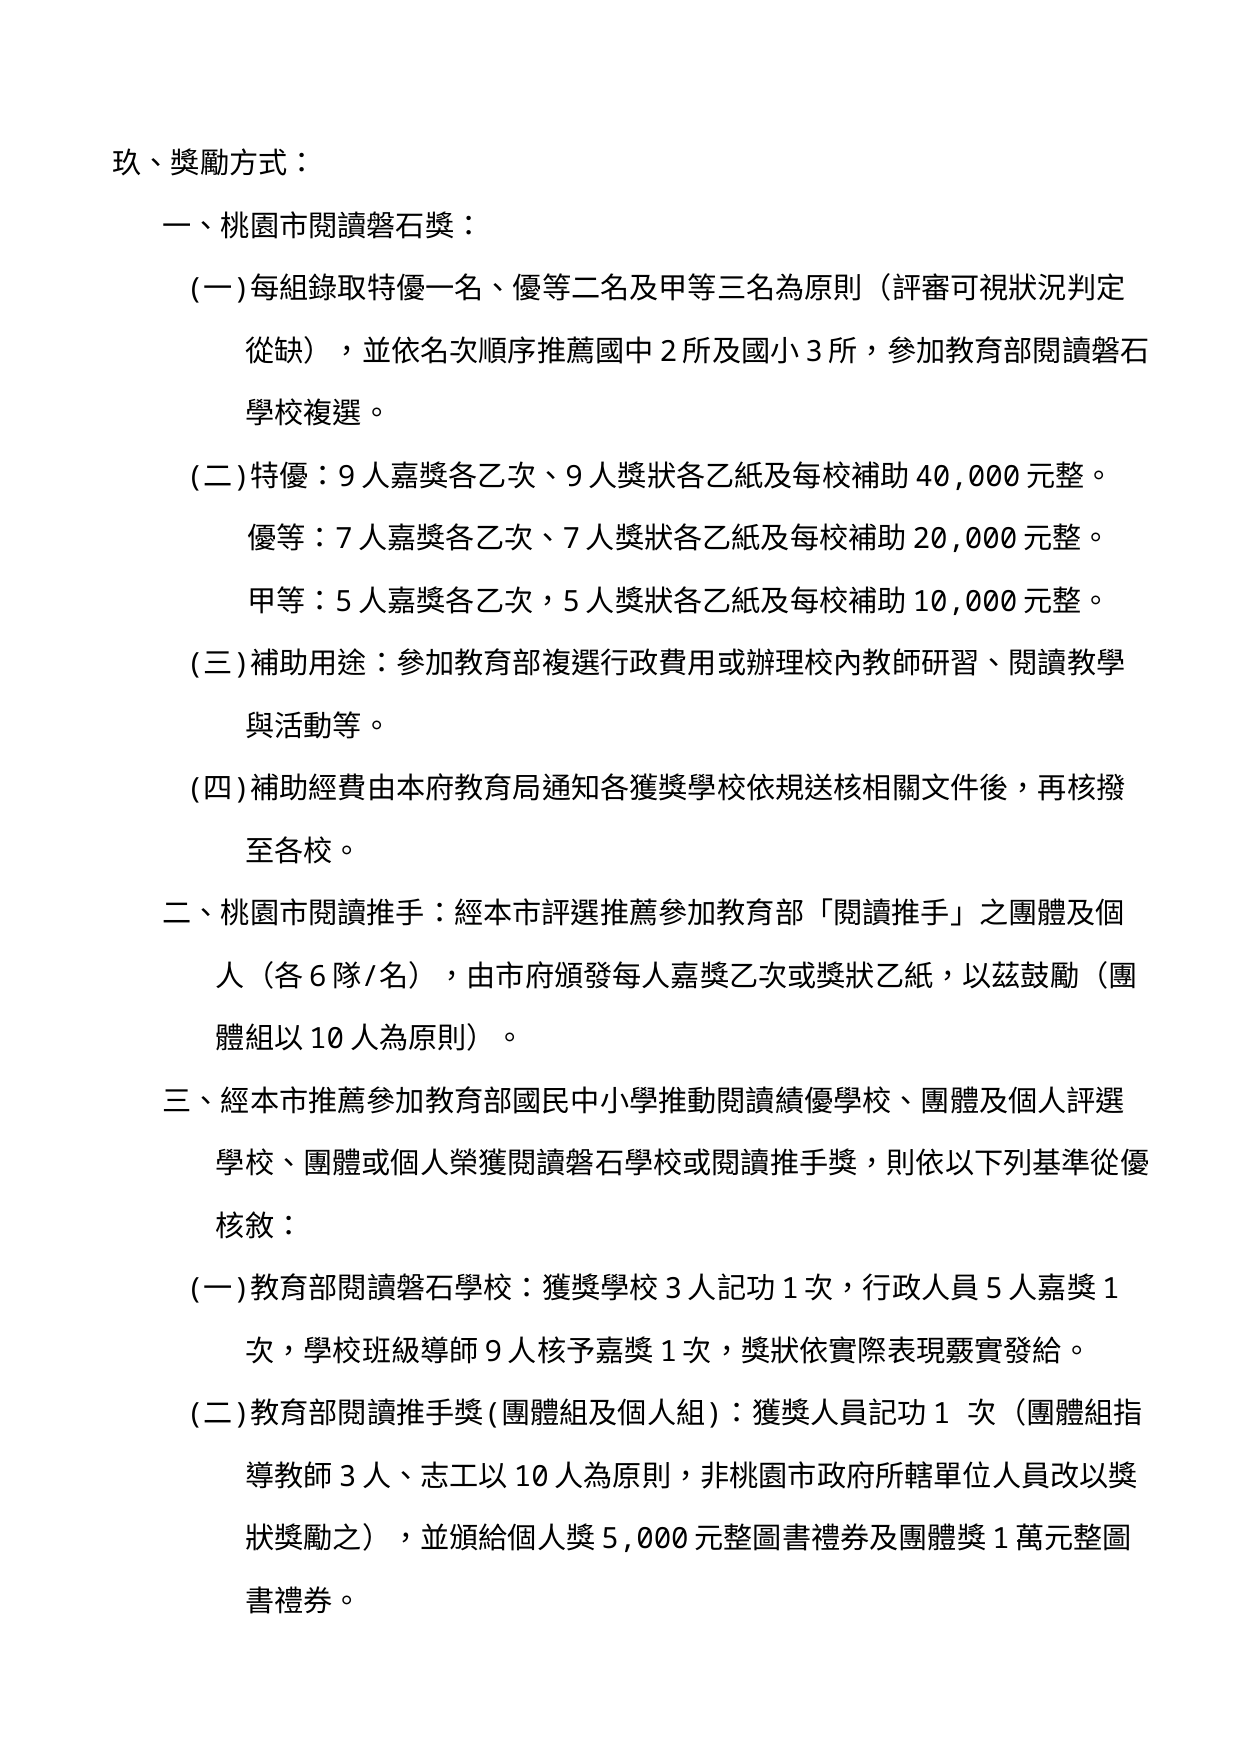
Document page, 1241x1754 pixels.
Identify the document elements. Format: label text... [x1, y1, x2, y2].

text 二、桃園市閱讀推手：經本市評選推薦參加教育部「閱讀推手」之團體及個人（各6隊/名），由市府頒發每人嘉獎乙次或獎狀乙紙，以茲鼓勵（團體組以10人為原則）。 [162, 869, 1152, 1057]
text (一)教育部閱讀磐石學校：獲獎學校3人記功1次，行政人員5人嘉獎1次，學校班級導師9人核予嘉獎1次，獎狀依實際表現覈實發給。 [186, 1244, 1152, 1369]
text (二)教育部閱讀推手獎(團體組及個人組)：獲獎人員記功1 次（團體組指導教師3人、志工以10人為原則，非桃園市政府所轄單位人員改以獎狀獎勵之），並頒給個人獎5,000元整圖書禮券及團體獎1萬元整圖書禮券。 [186, 1369, 1152, 1619]
text (一)每組錄取特優一名、優等二名及甲等三名為原則（評審可視狀況判定從缺），並依名次順序推薦國中2所及國小3所，參加教育部閱讀磐石學校複選。 [186, 244, 1152, 432]
text 玖、獎勵方式： [112, 119, 1152, 182]
text 一、桃園市閱讀磐石獎： [162, 182, 1152, 244]
text 三、經本市推薦參加教育部國民中小學推動閱讀績優學校、團體及個人評選學校、團體或個人榮獲閱讀磐石學校或閱讀推手獎，則依以下列基準從優核敘： [162, 1057, 1152, 1244]
text (三)補助用途：參加教育部複選行政費用或辦理校內教師研習、閱讀教學與活動等。 [186, 619, 1152, 744]
text (二)特優：9人嘉獎各乙次、9人獎狀各乙紙及每校補助40,000元整。 [186, 432, 1152, 494]
text 優等：7人嘉獎各乙次、7人獎狀各乙紙及每校補助20,000元整。 [212, 494, 1152, 557]
text (四)補助經費由本府教育局通知各獲獎學校依規送核相關文件後，再核撥至各校。 [186, 744, 1152, 869]
text 甲等：5人嘉獎各乙次，5人獎狀各乙紙及每校補助10,000元整。 [212, 557, 1152, 619]
